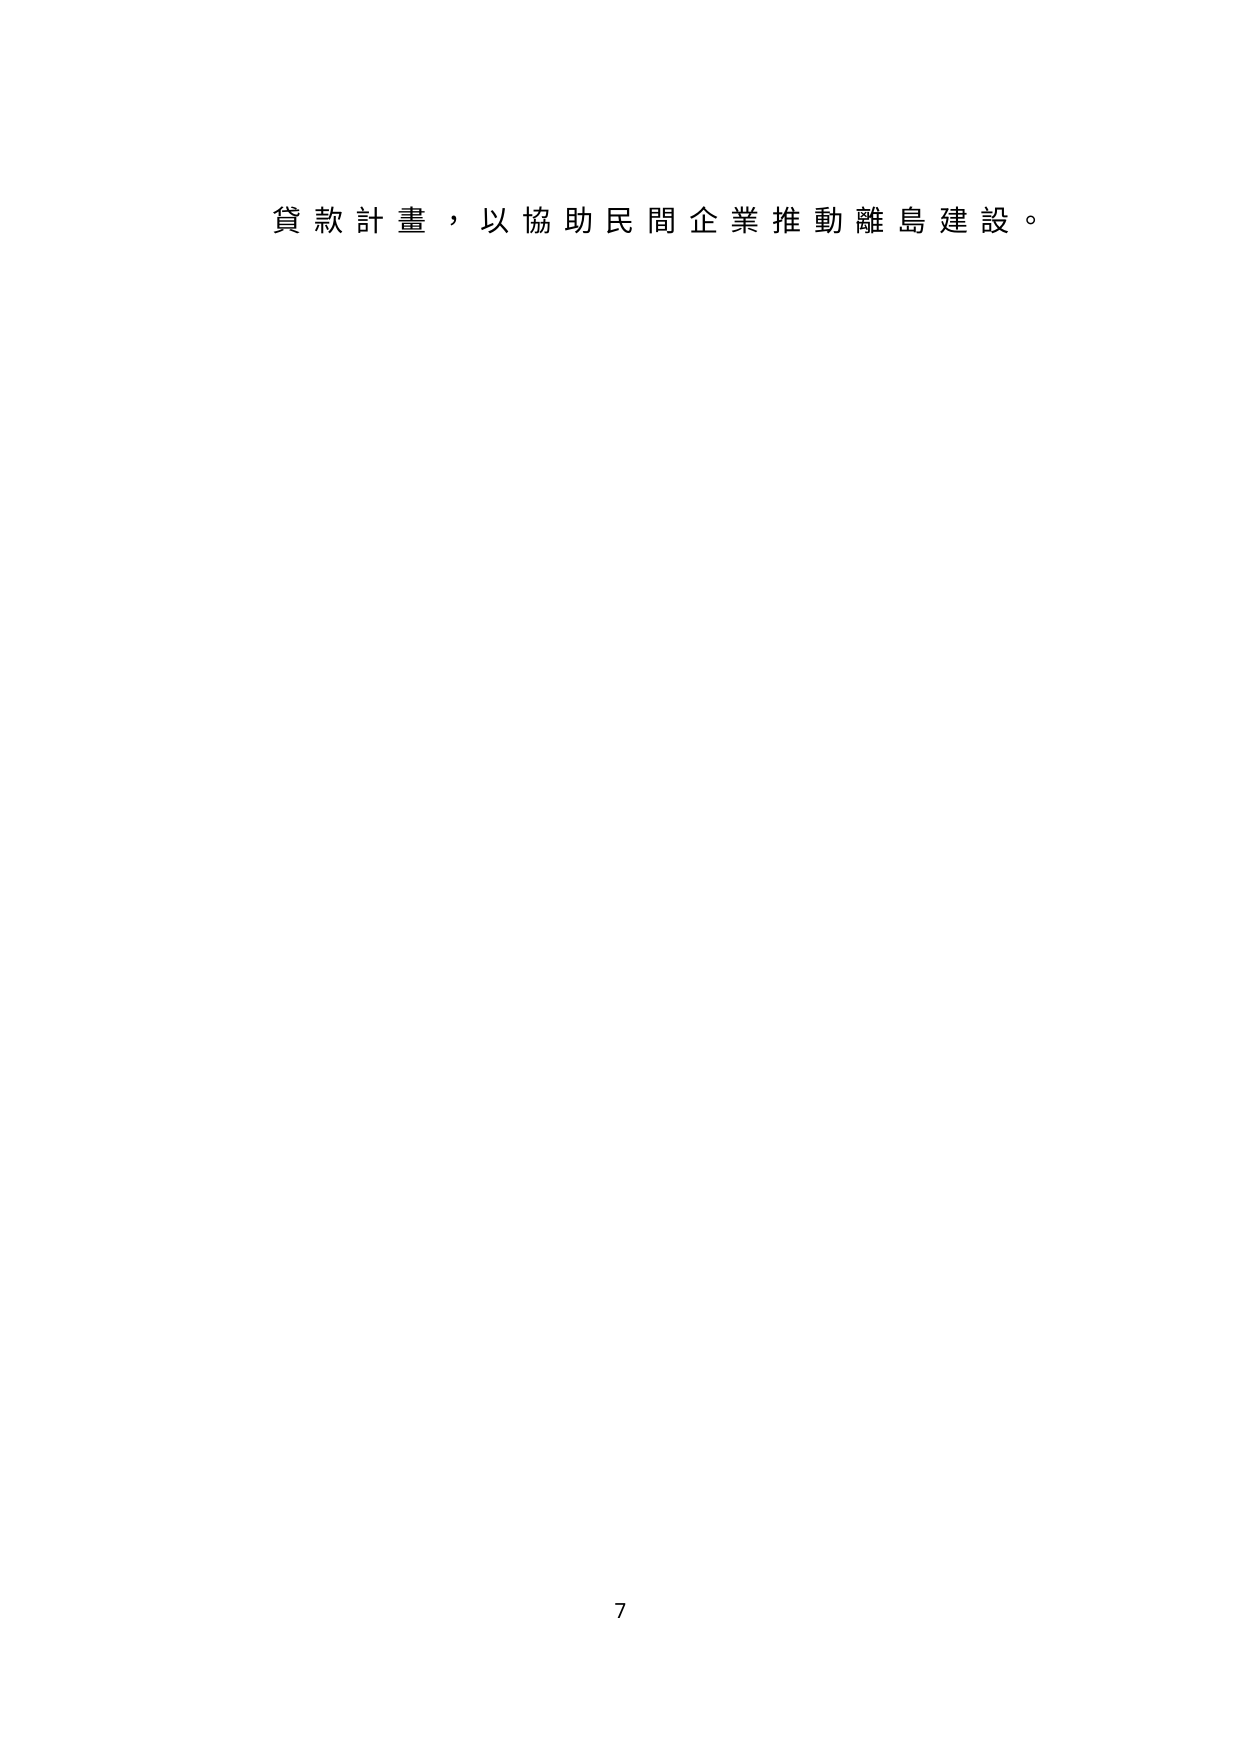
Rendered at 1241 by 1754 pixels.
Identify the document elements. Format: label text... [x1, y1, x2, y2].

text 貸款計畫，以協助民間企業推動離島建設。 [242, 177, 1058, 240]
